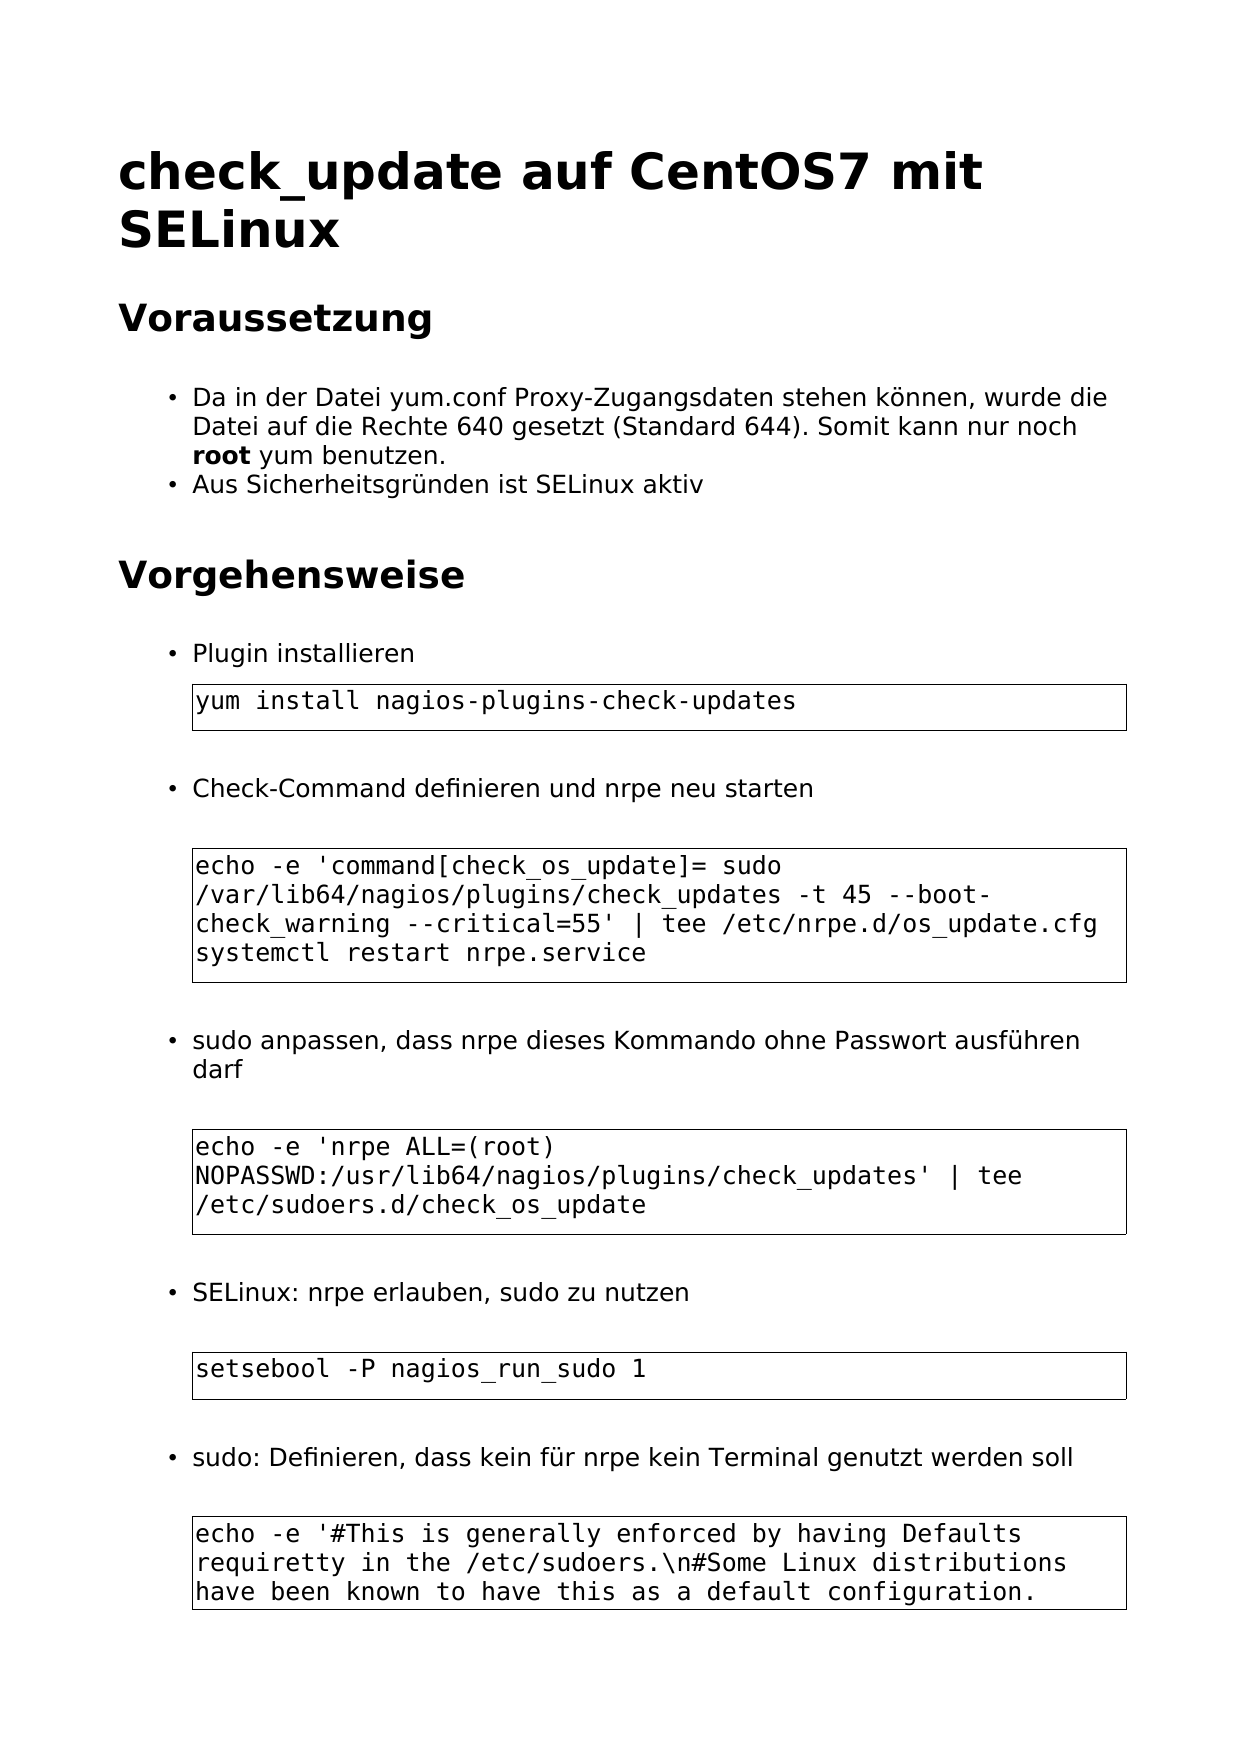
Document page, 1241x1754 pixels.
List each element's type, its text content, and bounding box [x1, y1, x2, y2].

table_header echo -e 'nrpe ALL=(root) NOPASSWD:/usr/lib64/nagios/plugins/check_updates' | tee /etc/sudoers.d/check_os_update [193, 1130, 1126, 1234]
list SELinux: nrpe erlauben, sudo zu nutzen [177, 1278, 1122, 1337]
subtitle Vorgehensweise [118, 554, 1122, 597]
list sudo: Definieren, dass kein für nrpe kein Terminal genutzt werden soll [177, 1443, 1122, 1501]
list sudo anpassen, dass nrpe dieses Kommando ohne Passwort ausführen darf [177, 1027, 1122, 1114]
list Aus Sicherheitsgründen ist SELinux aktiv [177, 470, 1122, 499]
list Da in der Datei yum.conf Proxy-Zugangsdaten stehen können, wurde die Datei auf die Rechte 640 gesetzt (Standard 644). Somit kann nur noch root yum benutzen. [177, 383, 1122, 470]
subtitle check_update auf CentOS7 mit SELinux [118, 143, 1122, 259]
subtitle Voraussetzung [118, 297, 1122, 341]
table_header setsebool -P nagios_run_sudo 1 [193, 1353, 1126, 1398]
list Plugin installieren [177, 639, 1122, 669]
table_header echo -e '#This is generally enforced by having Defaults requiretty in the /etc/sudoers.\n#Some Linux distributions have been known to have this as a default configuration. [193, 1517, 1126, 1609]
list Check-Command definieren und nrpe neu starten [177, 775, 1122, 833]
table_header echo -e 'command[check_os_update]= sudo /var/lib64/nagios/plugins/check_updates -t 45 --boot-check_warning --critical=55' | tee /etc/nrpe.d/os_update.cfg systemctl restart nrpe.service [193, 849, 1126, 982]
table_header yum install nagios-plugins-check-updates [193, 685, 1126, 730]
